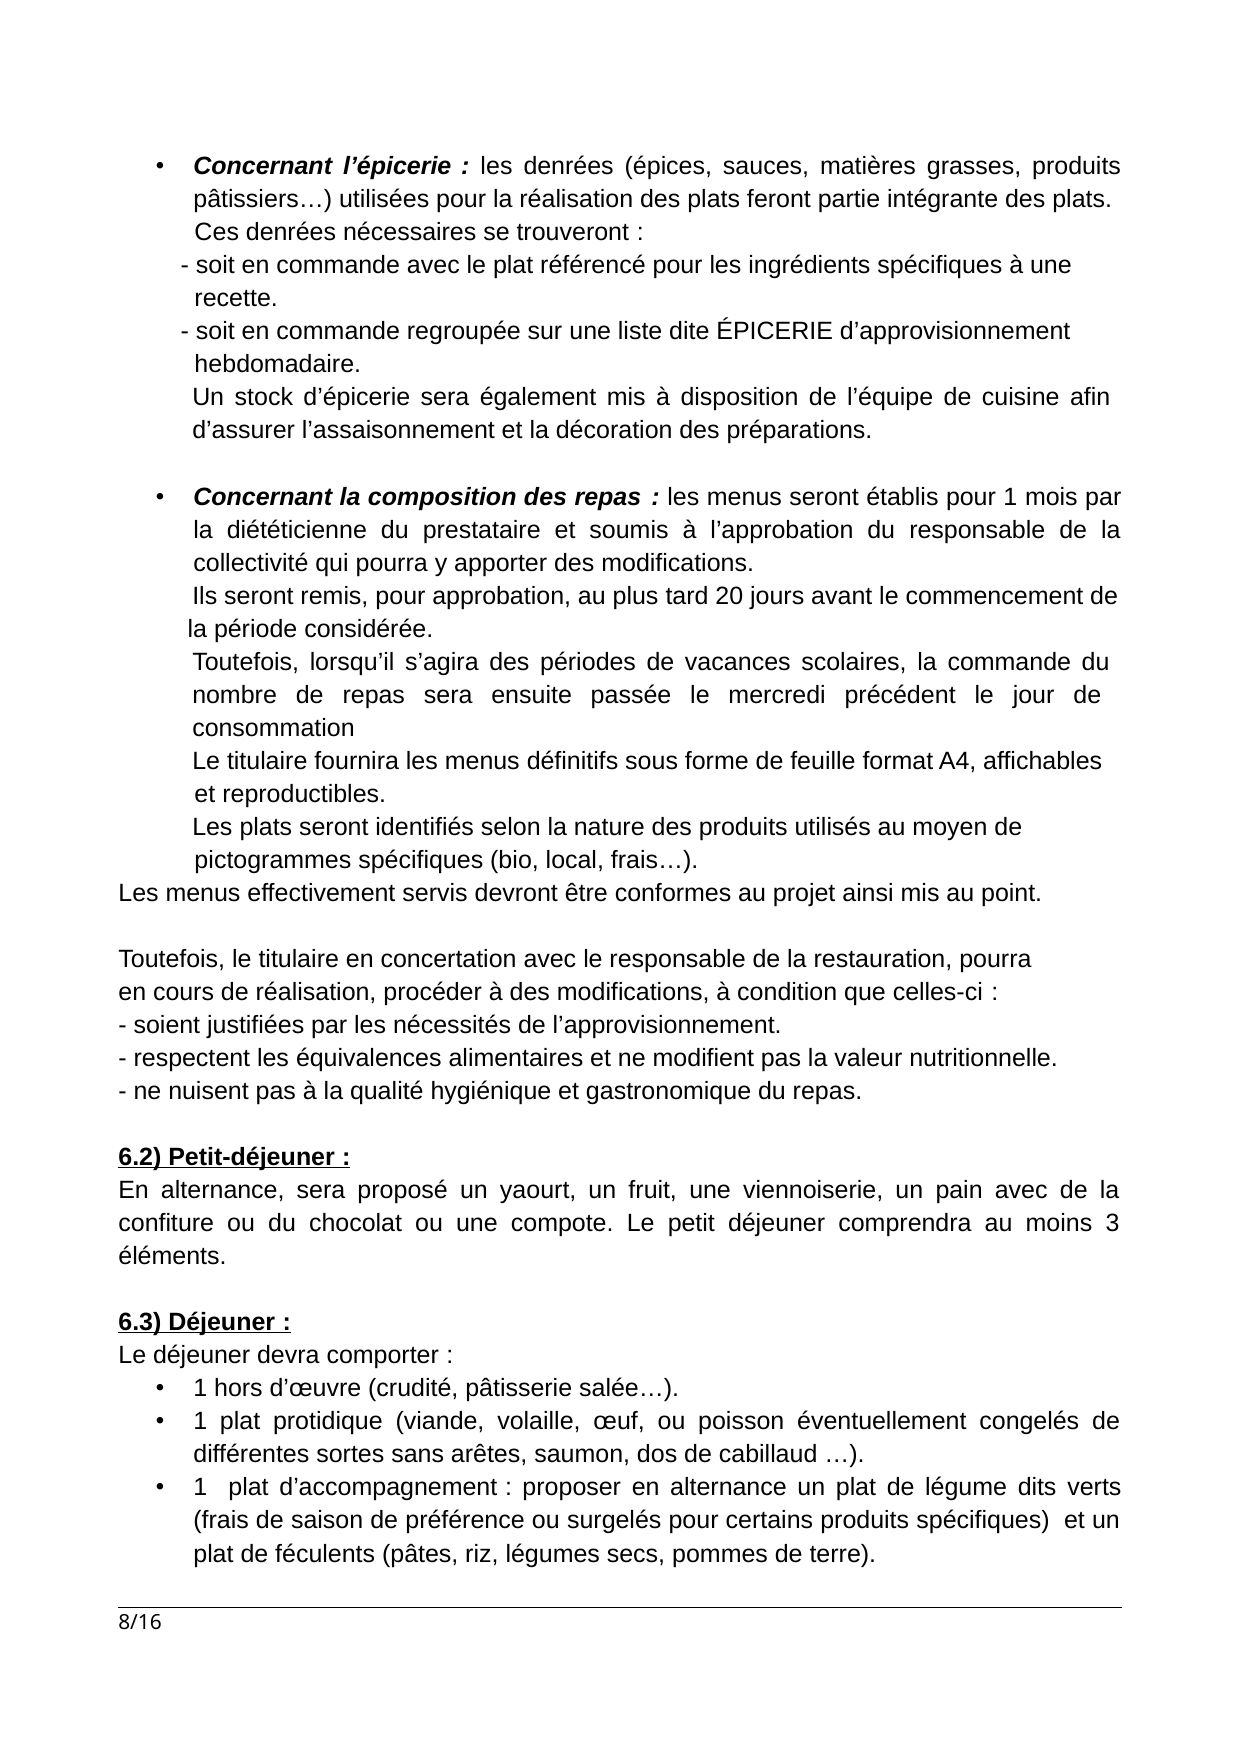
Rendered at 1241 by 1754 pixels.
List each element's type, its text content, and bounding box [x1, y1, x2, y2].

text la période considérée. [118, 614, 1122, 642]
text Les menus effectivement servis devront être conformes au projet ainsi mis au point. [118, 878, 1122, 907]
list 1 plat protidique (viande, volaille, œuf, ou poisson éventuellement congelés de différentes sortes sans arêtes, saumon, dos de cabillaud …). [156, 1406, 1122, 1468]
list Concernant la composition des repas : les menus seront établis pour 1 mois par la diététicienne du prestataire et soumis à l’approbation du responsable de la collectivité qui pourra y apporter des modifications. [156, 481, 1122, 576]
list Concernant l’épicerie : les denrées (épices, sauces, matières grasses, produits pâtissiers…) utilisées pour la réalisation des plats feront partie intégrante des plats. [156, 151, 1122, 213]
text Un stock d’épicerie sera également mis à disposition de l’équipe de cuisine afin d’assurer l’assaisonnement et la décoration des préparations. [118, 382, 1122, 444]
text - ne nuisent pas à la qualité hygiénique et gastronomique du repas. [118, 1076, 1122, 1105]
text Toutefois, lorsqu’il s’agira des périodes de vacances scolaires, la commande du nombre de repas sera ensuite passée le mercredi précédent le jour de consommation [118, 647, 1122, 741]
text et reproductibles. [118, 779, 1122, 807]
text 6.3) Déjeuner : [118, 1307, 1122, 1336]
text - soit en commande avec le plat référencé pour les ingrédients spécifiques à une [118, 250, 1122, 279]
text Ces denrées nécessaires se trouveront : [118, 217, 1122, 246]
text - soit en commande regroupée sur une liste dite ÉPICERIE d’approvisionnement [118, 316, 1122, 345]
text - respectent les équivalences alimentaires et ne modifient pas la valeur nutritionnelle. [118, 1043, 1122, 1072]
text En alternance, sera proposé un yaourt, un fruit, une viennoiserie, un pain avec de la confiture ou du chocolat ou une compote. Le petit déjeuner comprendra au moins 3 éléments. [118, 1175, 1122, 1270]
text Le titulaire fournira les menus définitifs sous forme de feuille format A4, affichables [118, 746, 1122, 774]
list 1 hors d’œuvre (crudité, pâtisserie salée…). [156, 1373, 1122, 1402]
text hebdomadaire. [118, 349, 1122, 378]
text en cours de réalisation, procéder à des modifications, à condition que celles-ci : [118, 977, 1122, 1006]
list 1 plat d’accompagnement : proposer en alternance un plat de légume dits verts (frais de saison de préférence ou surgelés pour certains produits spécifiques) et un plat de féculents (pâtes, riz, légumes secs, pommes de terre). [156, 1472, 1122, 1567]
text recette. [118, 283, 1122, 312]
text Ils seront remis, pour approbation, au plus tard 20 jours avant le commencement de [118, 581, 1122, 609]
text Les plats seront identifiés selon la nature des produits utilisés au moyen de [118, 812, 1122, 841]
text Le déjeuner devra comporter : [118, 1340, 1122, 1369]
text 6.2) Petit-déjeuner : [118, 1142, 1122, 1171]
text pictogrammes spécifiques (bio, local, frais…). [118, 845, 1122, 873]
text Toutefois, le titulaire en concertation avec le responsable de la restauration, pourra [118, 944, 1122, 973]
text - soient justifiées par les nécessités de l’approvisionnement. [118, 1010, 1122, 1039]
